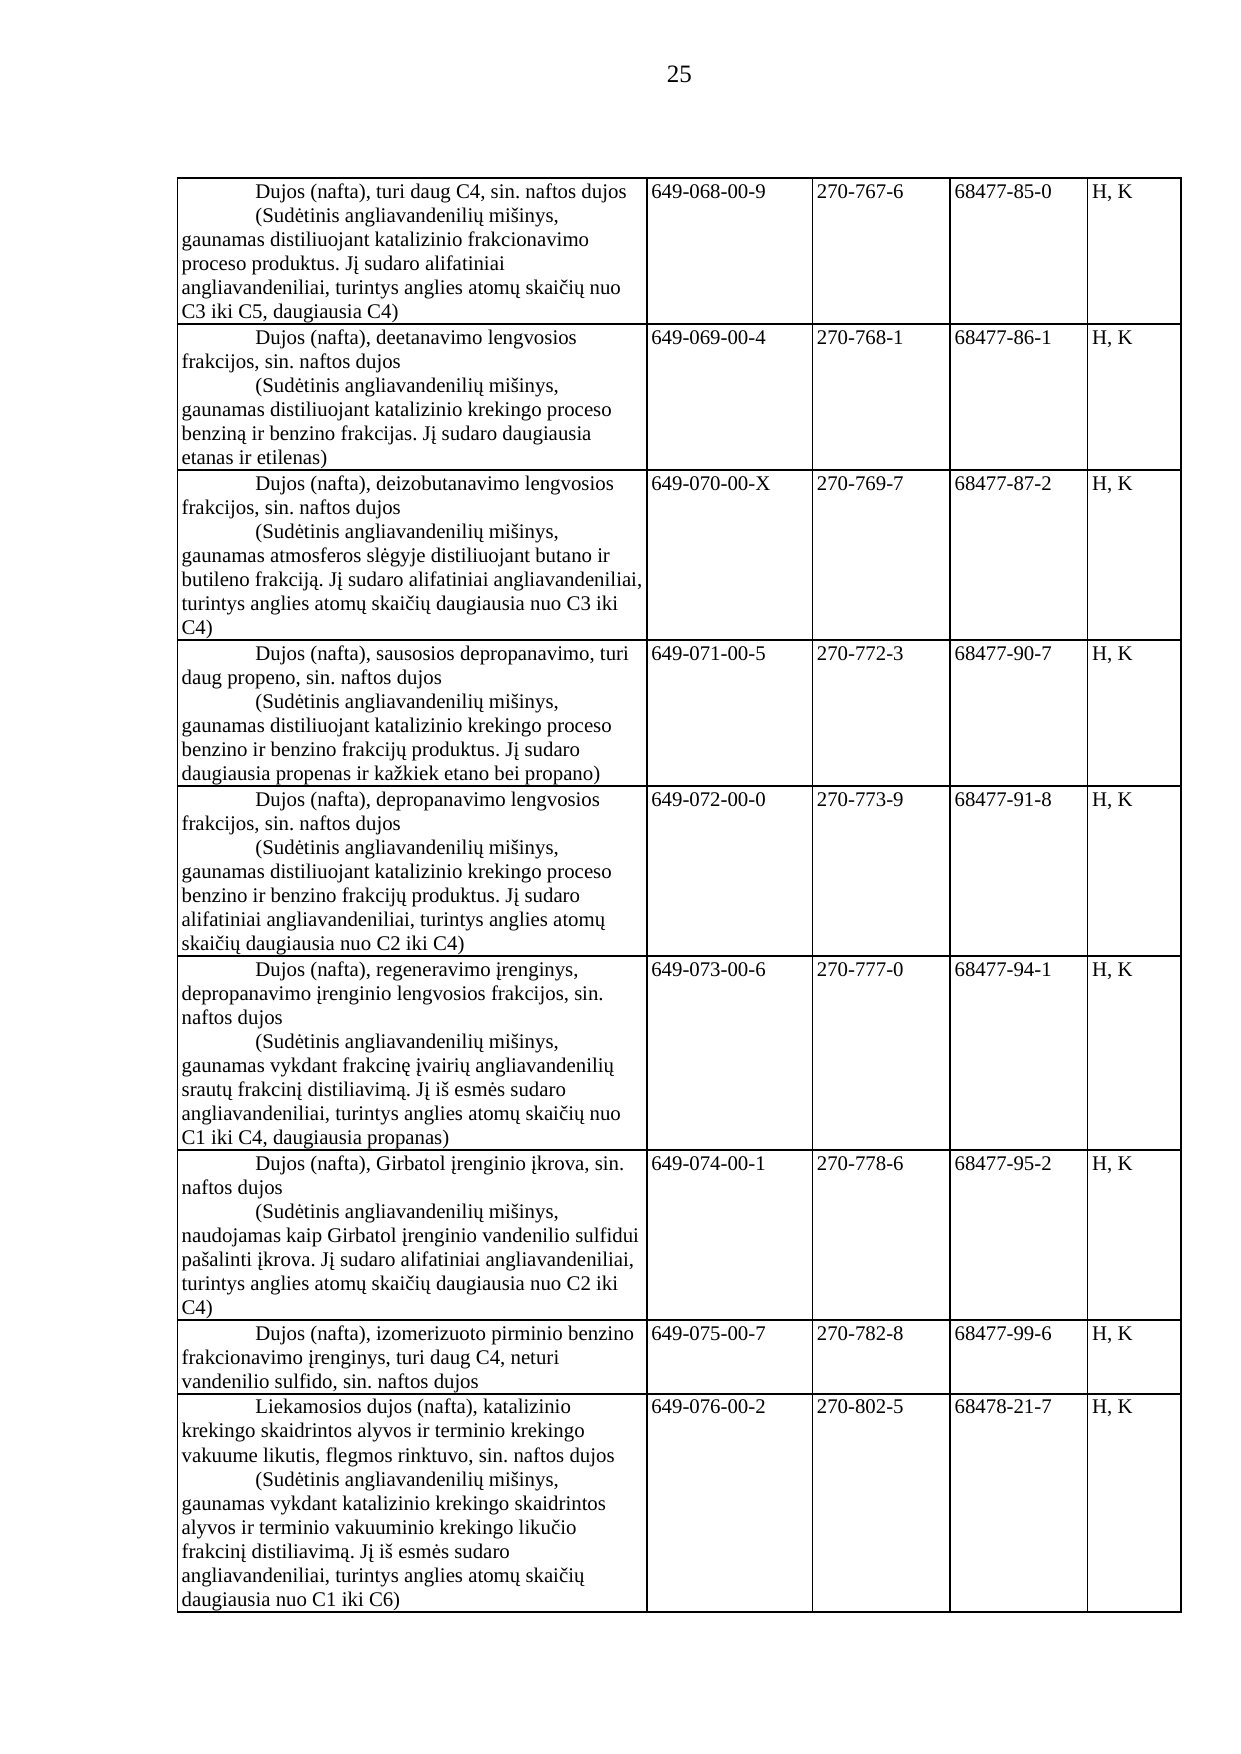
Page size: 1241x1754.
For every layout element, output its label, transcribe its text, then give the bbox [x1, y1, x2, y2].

table_cell 68477-91-8 [951, 787, 1087, 955]
table_cell H, K [1088, 325, 1180, 469]
table_cell H, K [1088, 1395, 1180, 1611]
table_cell 270-768-1 [813, 325, 949, 469]
table_cell 68477-99-6 [951, 1321, 1087, 1393]
table_cell 649-072-00-0 [648, 787, 812, 955]
table_cell 270-773-9 [813, 787, 949, 955]
table_cell 68477-86-1 [951, 325, 1087, 469]
table_cell H, K [1088, 787, 1180, 955]
table_cell 68477-94-1 [951, 957, 1087, 1149]
table_cell 270-802-5 [813, 1395, 949, 1611]
table_cell 649-069-00-4 [648, 325, 812, 469]
table_cell 649-075-00-7 [648, 1321, 812, 1393]
table_cell 270-772-3 [813, 641, 949, 785]
table_cell 649-071-00-5 [648, 641, 812, 785]
table_cell 649-070-00-X [648, 471, 812, 639]
table_cell 270-782-8 [813, 1321, 949, 1393]
table_cell 270-767-6 [813, 179, 949, 323]
table_cell H, K [1088, 957, 1180, 1149]
table_cell 68478-21-7 [951, 1395, 1087, 1611]
table_cell 649-073-00-6 [648, 957, 812, 1149]
table_cell 68477-87-2 [951, 471, 1087, 639]
table_cell H, K [1088, 1151, 1180, 1319]
table_cell 649-076-00-2 [648, 1395, 812, 1611]
table_cell 68477-95-2 [951, 1151, 1087, 1319]
table_cell H, K [1088, 471, 1180, 639]
table_cell 649-068-00-9 [648, 179, 812, 323]
table_cell 270-769-7 [813, 471, 949, 639]
table_cell 68477-90-7 [951, 641, 1087, 785]
table_cell H, K [1088, 641, 1180, 785]
table_cell 649-074-00-1 [648, 1151, 812, 1319]
table_cell 270-777-0 [813, 957, 949, 1149]
table_cell 270-778-6 [813, 1151, 949, 1319]
table_cell H, K [1088, 1321, 1180, 1393]
table_cell H, K [1088, 179, 1180, 323]
table_cell 68477-85-0 [951, 179, 1087, 323]
